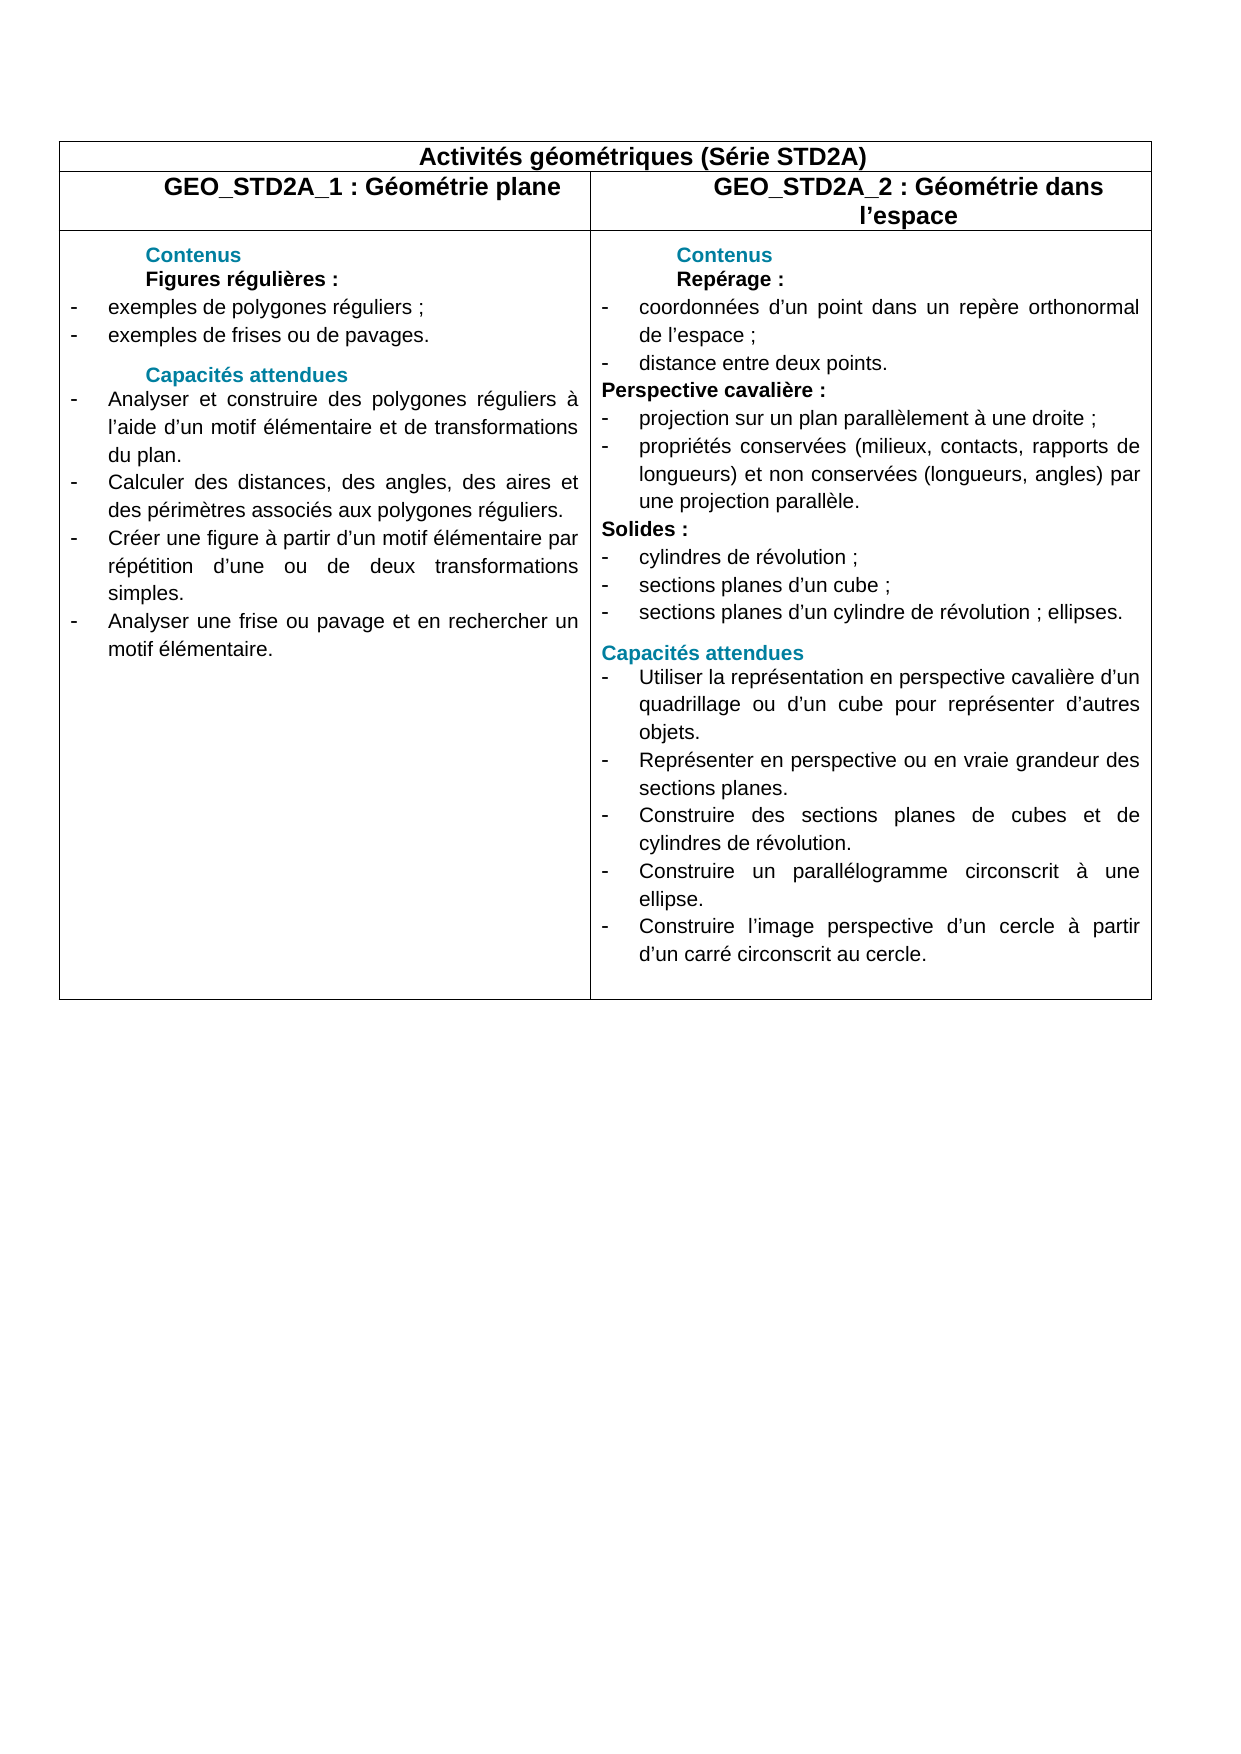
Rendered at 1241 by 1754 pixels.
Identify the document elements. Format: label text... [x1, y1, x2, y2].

table_cell Contenus Repérage : coordonnées d’un point dans un repère orthonormal de l’espace ; distance entre deux points. Perspective cavalière : projection sur un plan parallèlement à une droite ; propriétés conservées (milieux, contacts, rapports de longueurs) et non conservées (longueurs, angles) par une projection parallèle. Solides : cylindres de révolution ; sections planes d’un cube ; sections planes d’un cylindre de révolution ; ellipses. Capacités attendues Utiliser la représentation en perspective cavalière d’un quadrillage ou d’un cube pour représenter d’autres objets. Représenter en perspective ou en vraie grandeur des sections planes. Construire des sections planes de cubes et de cylindres de révolution. Construire un parallélogramme circonscrit à une ellipse. Construire l’image perspective d’un cercle à partir d’un carré circonscrit au cercle. [591, 231, 1151, 998]
table_header Activités géométriques (Série STD2A) [60, 142, 1151, 171]
table_cell GEO_STD2A_2 : Géométrie dans l’espace [591, 172, 1151, 229]
table_cell GEO_STD2A_1 : Géométrie plane [60, 172, 590, 229]
table_cell Contenus Figures régulières : exemples de polygones réguliers ; exemples de frises ou de pavages. Capacités attendues Analyser et construire des polygones réguliers à l’aide d’un motif élémentaire et de transformations du plan. Calculer des distances, des angles, des aires et des périmètres associés aux polygones réguliers. Créer une figure à partir d’un motif élémentaire par répétition d’une ou de deux transformations simples. Analyser une frise ou pavage et en rechercher un motif élémentaire. [60, 231, 590, 998]
